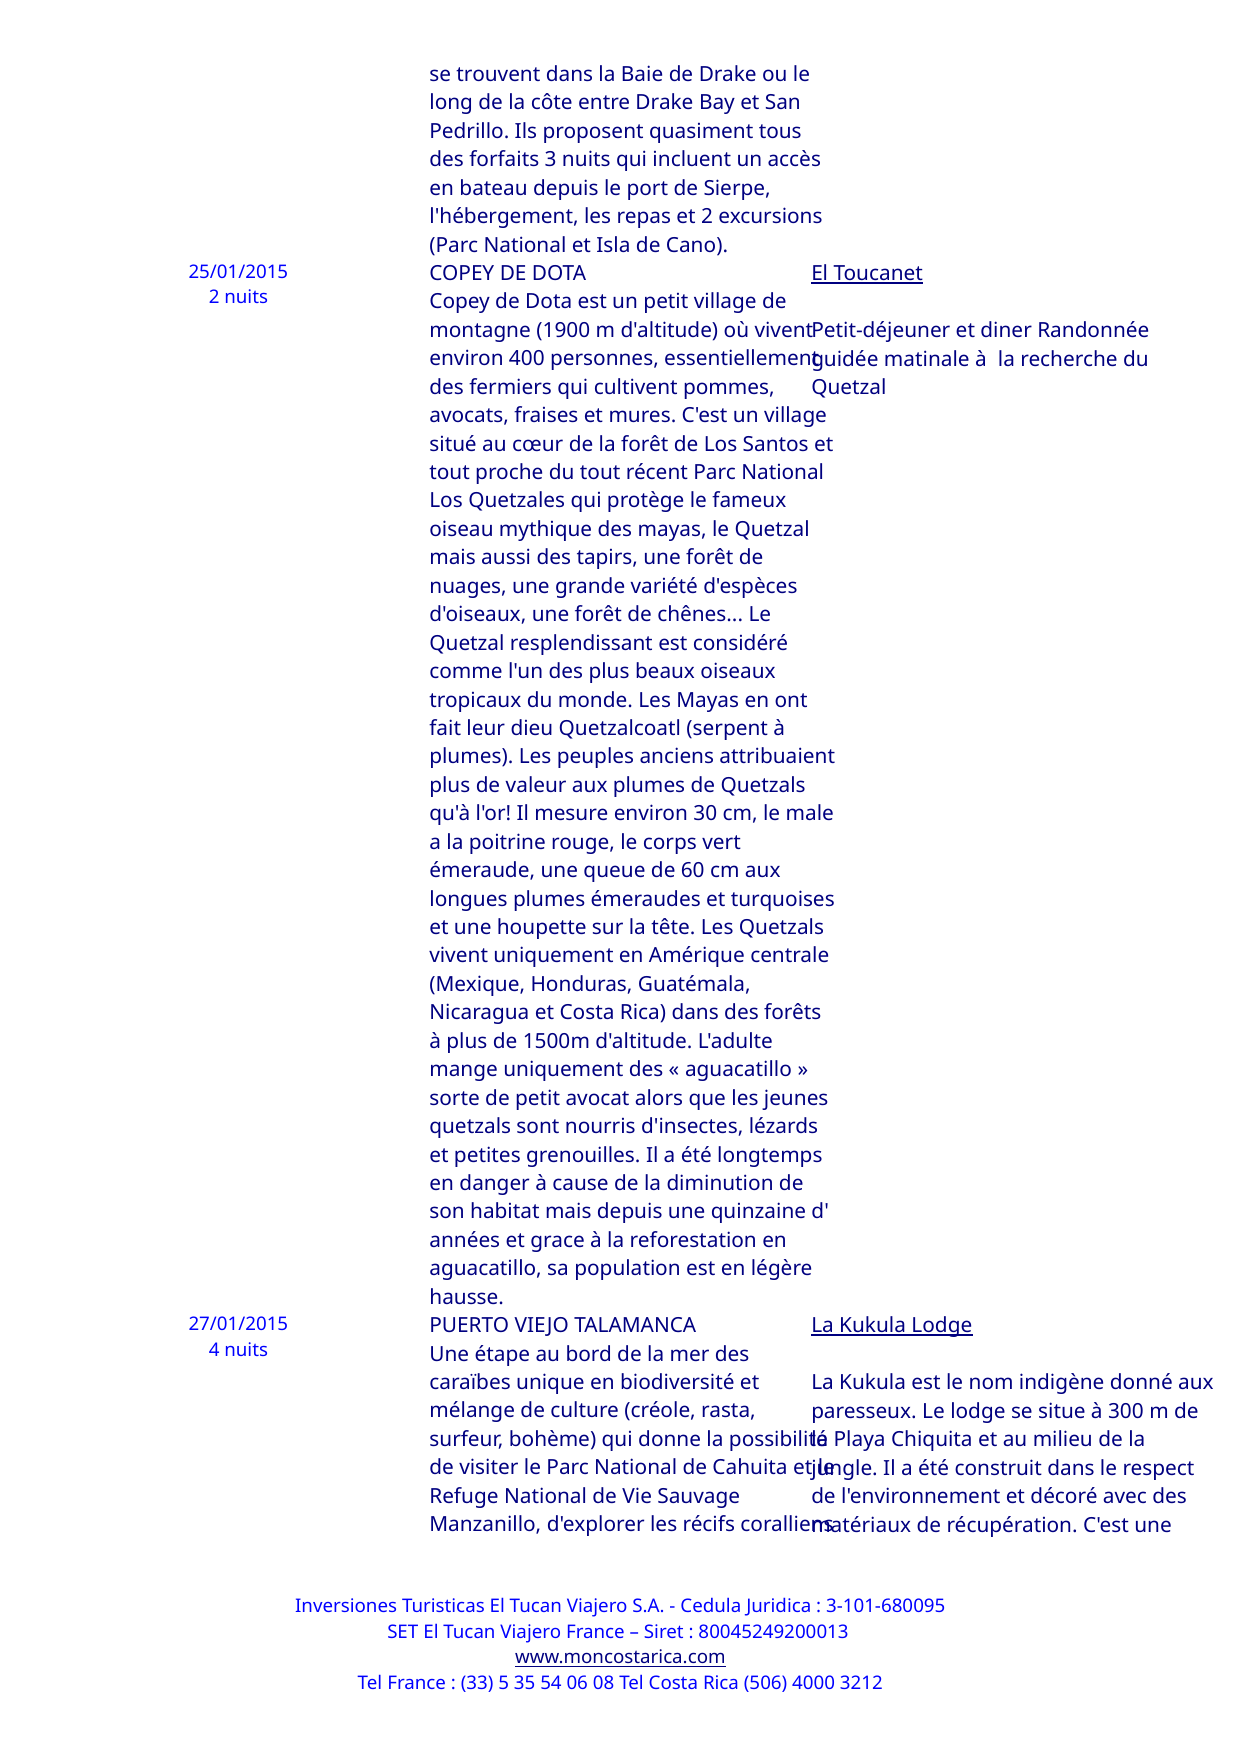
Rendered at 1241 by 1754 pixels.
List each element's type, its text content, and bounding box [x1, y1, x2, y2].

table_cell El Toucanet Petit-déjeuner et diner Randonnée guidée matinale à la recherche du Quetzal [811, 258, 1193, 1310]
table_cell La Kukula Lodge La Kukula est le nom indigène donné aux paresseux. Le lodge se situe à 300 m de la Playa Chiquita et au milieu de la jungle. Il a été construit dans le respect de l'environnement et décoré avec des matériaux de récupération. C'est une petit hôtel de 8 chambres tenu par un charmant couple de catalans : Pepo et Sonia qui ne manquera pas d'être aux petits soins avec vous. Notre adresse « coup de cœur » à Puerto Viejo. Le menu du petit déjeuner change tous les jours, pain et confitures maison. Pas de service de restauration Petit-déjeuner [811, 1310, 1193, 1538]
table_cell Aguila de Osa Transfert Port de Sierpe/Hotel aller et retour Tous les repas Excursion guidée à l'Isla de Cano (pret de matériel de snorkeling inclus) Excursion guidée dans le Parc National Entrées au Parc National incluses [811, 59, 1193, 258]
table_cell PUERTO VIEJO TALAMANCA Une étape au bord de la mer des caraïbes unique en biodiversité et mélange de culture (créole, rasta, surfeur, bohème) qui donne la possibilité de visiter le Parc National de Cahuita et le Refuge National de Vie Sauvage Manzanillo, d'explorer les récifs coralliens en plongée bouteille ou apnée, de profiter des plages de sable blond et d'une faune très abondante (paresseux, singes, coatis, morphos...). Le Parc National de Cahuita est un promontoire couvert de forêt tropicale avec à ses pieds des plages avec des eaux turquoises. Le refuge National de Vie Sylvestre MANZANILLO – GANDOCA est situé à l'extrême sud de la côte caraibe entre le Rio Cocles et le Rio Sixaola (qui marque la frontière du Panama). Il a été crée en 1985 pour protèger 5013 ha terrestres et 4436 ha maritimes. Il possède un grand nombre d'espèces de plantes et d'animaux qui vivent exclusivement dans des environnements aquatiques. Il offre des paysages de mangroves, de marais et de forêts tropicales humides. Il protège notamment le lamentin, espèce en voie d'extinction et les tortues Baula qui viennent pondre de février à mai. On y observe également des dauphins. Puerto Viejo est un charmant village côtier très animé qui possède plusieurs plages sauvages : Playa Cocles, Playa Chiquita et Playa Punta Uva, Playa Manzanillo. C'est également le point de départ pour des excursion dans les réserves indigènes Bribri des montagnes de Talamanca. [429, 1310, 811, 1538]
table_cell CORCOVADO Le Parc National du Corcovado (42 469ha) est le plus sauvage des parcs nationaux et aussi le plus excentré. Le parc protège la plus grande étendue de forêt primaire d'Amérique centrale. La Isla de cano, au large de la péninsule de Osa, est réputée pour la plongée sous- marine. C'est également un site d'observation des baleines et des dauphins. La Péninsule de Osa est très peu développée en terme d'infrastructure routière: une seule piste avec passage de rivière (impossible en saison des pluies) mène au village de Agujitas dans la Baie de Drake. Les habitants se déplacent dans la péninsule par des sentiers. Un sentier part du village de Agujitas pour rejoindre la première entrée du Parc, la Station San Pedrillo, à 6h de marche, et permet de magnifiques randonnées entre jungle et criques sauvages. Les hébergements, relativement chers de par leur isolement, se trouvent dans la Baie de Drake ou le long de la côte entre Drake Bay et San Pedrillo. Ils proposent quasiment tous des forfaits 3 nuits qui incluent un accès en bateau depuis le port de Sierpe, l'hébergement, les repas et 2 excursions (Parc National et Isla de Cano). [429, 59, 811, 258]
table_cell 25/01/2015 2 nuits [47, 258, 429, 1310]
table_cell 27/01/2015 4 nuits [47, 1310, 429, 1538]
table_cell [47, 59, 429, 258]
table_cell COPEY DE DOTA Copey de Dota est un petit village de montagne (1900 m d'altitude) où vivent environ 400 personnes, essentiellement des fermiers qui cultivent pommes, avocats, fraises et mures. C'est un village situé au cœur de la forêt de Los Santos et tout proche du tout récent Parc National Los Quetzales qui protège le fameux oiseau mythique des mayas, le Quetzal mais aussi des tapirs, une forêt de nuages, une grande variété d'espèces d'oiseaux, une forêt de chênes... Le Quetzal resplendissant est considéré comme l'un des plus beaux oiseaux tropicaux du monde. Les Mayas en ont fait leur dieu Quetzalcoatl (serpent à plumes). Les peuples anciens attribuaient plus de valeur aux plumes de Quetzals qu'à l'or! Il mesure environ 30 cm, le male a la poitrine rouge, le corps vert émeraude, une queue de 60 cm aux longues plumes émeraudes et turquoises et une houpette sur la tête. Les Quetzals vivent uniquement en Amérique centrale (Mexique, Honduras, Guatémala, Nicaragua et Costa Rica) dans des forêts à plus de 1500m d'altitude. L'adulte mange uniquement des « aguacatillo » sorte de petit avocat alors que les jeunes quetzals sont nourris d'insectes, lézards et petites grenouilles. Il a été longtemps en danger à cause de la diminution de son habitat mais depuis une quinzaine d' années et grace à la reforestation en aguacatillo, sa population est en légère hausse. [429, 258, 811, 1310]
